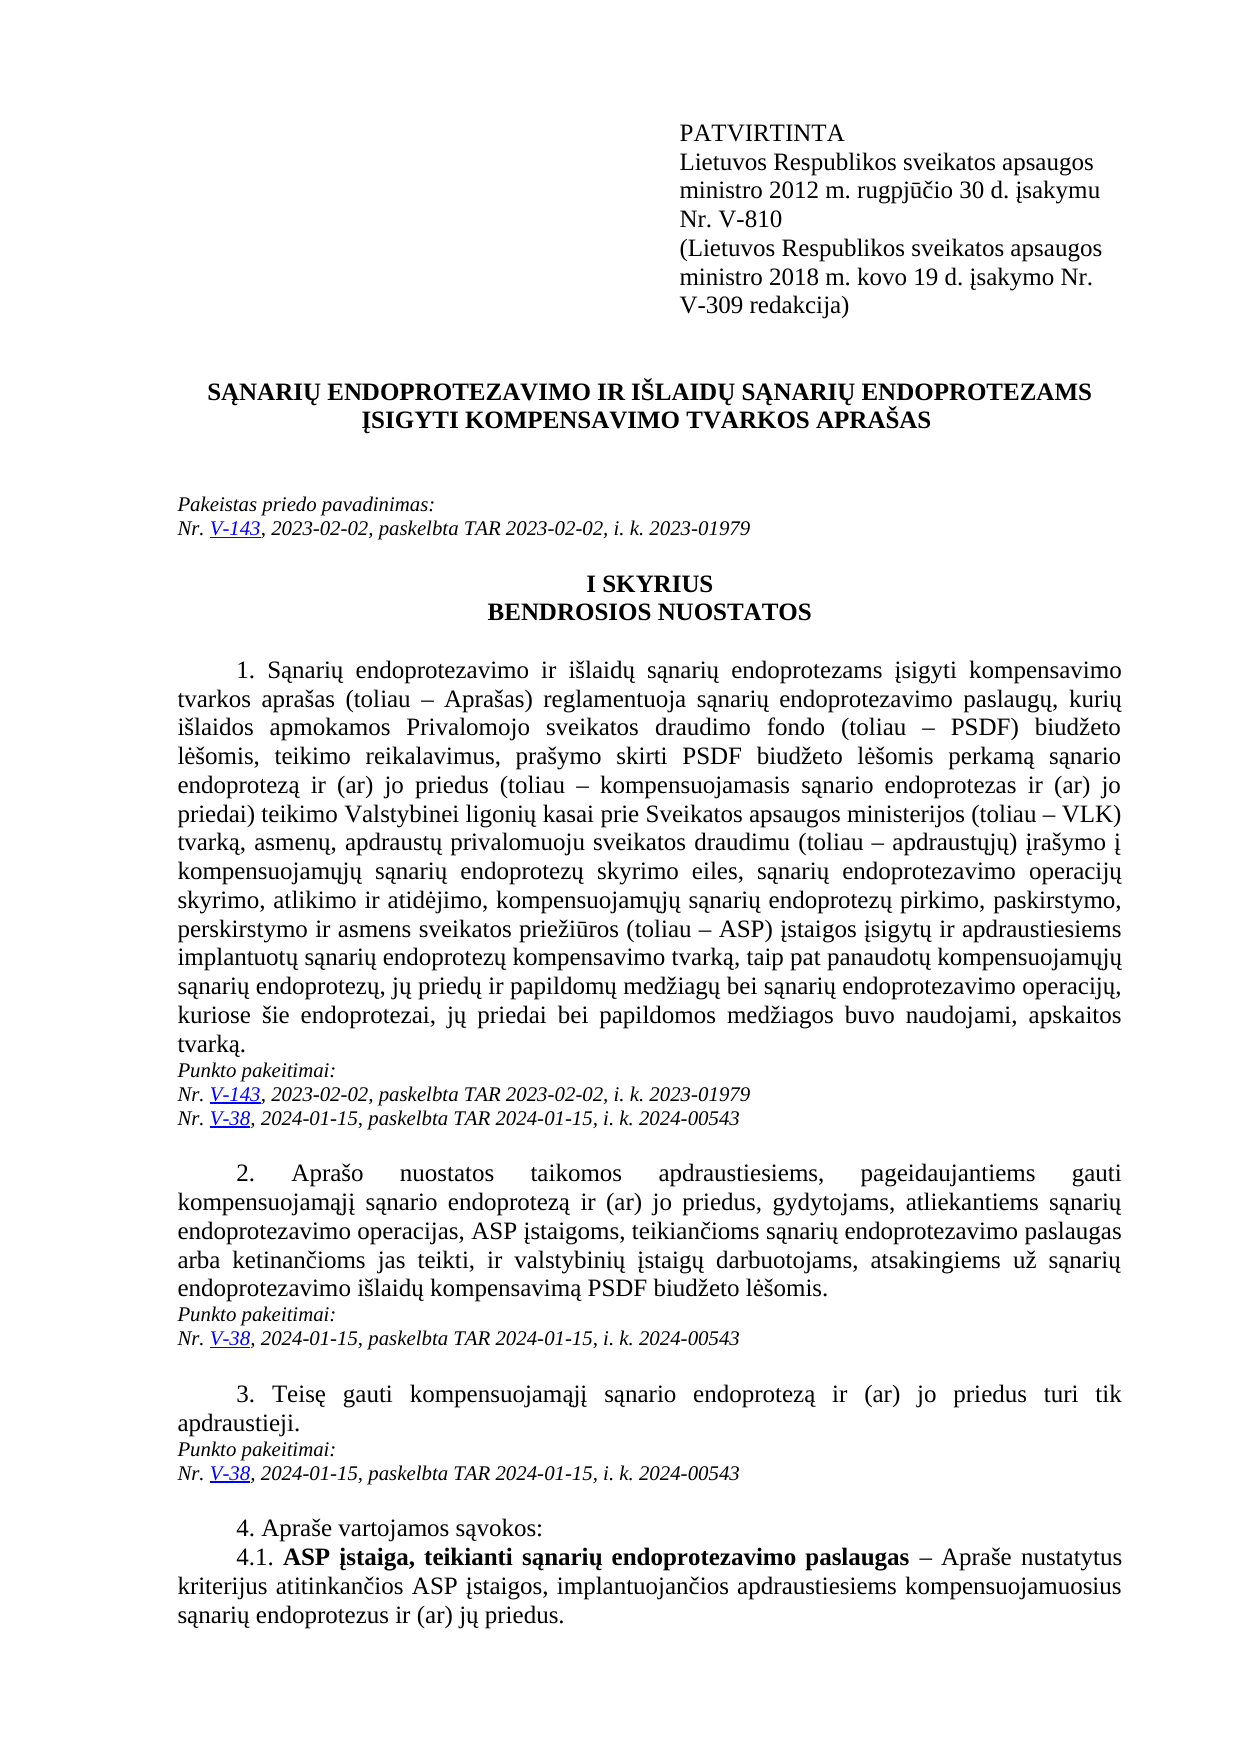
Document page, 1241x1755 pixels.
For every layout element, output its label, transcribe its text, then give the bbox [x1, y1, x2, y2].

text 3. Teisę gauti kompensuojamąjį sąnario endoprotezą ir (ar) jo priedus turi tik apdraustieji. [177, 1379, 1122, 1437]
text Nr. V-143, 2023-02-02, paskelbta TAR 2023-02-02, i. k. 2023-01979 [177, 1082, 1122, 1106]
text 4. Apraše vartojamos sąvokos: [177, 1513, 1122, 1542]
text Pakeistas priedo pavadinimas: [177, 492, 1122, 516]
text PATVIRTINTA [177, 118, 1122, 147]
text Nr. V-38, 2024-01-15, paskelbta TAR 2024-01-15, i. k. 2024-00543 [177, 1326, 1122, 1350]
text Bendrosios Nuostatos [177, 597, 1122, 626]
text Nr. V-38, 2024-01-15, paskelbta TAR 2024-01-15, i. k. 2024-00543 [177, 1106, 1122, 1130]
text I SKYRIUS [177, 569, 1122, 597]
text Lietuvos Respublikos sveikatos apsaugos ministro 2012 m. rugpjūčio 30 d. įsakymu Nr. V-810 [679, 147, 1122, 233]
text Nr. V-143, 2023-02-02, paskelbta TAR 2023-02-02, i. k. 2023-01979 [177, 516, 1122, 540]
text Punkto pakeitimai: [177, 1302, 1122, 1326]
text SĄNARIŲ ENDOPROTEZAVIMO IR IŠLAIDŲ SĄNARIŲ ENDOPROTEZAMS ĮSIGYTI KOMPENSAVIMO TVARKOS APRAŠAS [177, 377, 1122, 434]
text 4.1. ASP įstaiga, teikianti sąnarių endoprotezavimo paslaugas – Apraše nustatytus kriterijus atitinkančios ASP įstaigos, implantuojančios apdraustiesiems kompensuojamuosius sąnarių endoprotezus ir (ar) jų priedus. [177, 1542, 1122, 1628]
text (Lietuvos Respublikos sveikatos apsaugos ministro 2018 m. kovo 19 d. įsakymo Nr. V-309 redakcija) [679, 233, 1122, 319]
text 1. Sąnarių endoprotezavimo ir išlaidų sąnarių endoprotezams įsigyti kompensavimo tvarkos aprašas (toliau – Aprašas) reglamentuoja sąnarių endoprotezavimo paslaugų, kurių išlaidos apmokamos Privalomojo sveikatos draudimo fondo (toliau – PSDF) biudžeto lėšomis, teikimo reikalavimus, prašymo skirti PSDF biudžeto lėšomis perkamą sąnario endoprotezą ir (ar) jo priedus (toliau – kompensuojamasis sąnario endoprotezas ir (ar) jo priedai) teikimo Valstybinei ligonių kasai prie Sveikatos apsaugos ministerijos (toliau – VLK) tvarką, asmenų, apdraustų privalomuoju sveikatos draudimu (toliau – apdraustųjų) įrašymo į kompensuojamųjų sąnarių endoprotezų skyrimo eiles, sąnarių endoprotezavimo operacijų skyrimo, atlikimo ir atidėjimo, kompensuojamųjų sąnarių endoprotezų pirkimo, paskirstymo, perskirstymo ir asmens sveikatos priežiūros (toliau – ASP) įstaigos įsigytų ir apdraustiesiems implantuotų sąnarių endoprotezų kompensavimo tvarką, taip pat panaudotų kompensuojamųjų sąnarių endoprotezų, jų priedų ir papildomų medžiagų bei sąnarių endoprotezavimo operacijų, kuriose šie endoprotezai, jų priedai bei papildomos medžiagos buvo naudojami, apskaitos tvarką. [177, 655, 1122, 1057]
text Nr. V-38, 2024-01-15, paskelbta TAR 2024-01-15, i. k. 2024-00543 [177, 1461, 1122, 1485]
text 2. Aprašo nuostatos taikomos apdraustiesiems, pageidaujantiems gauti kompensuojamąjį sąnario endoprotezą ir (ar) jo priedus, gydytojams, atliekantiems sąnarių endoprotezavimo operacijas, ASP įstaigoms, teikiančioms sąnarių endoprotezavimo paslaugas arba ketinančioms jas teikti, ir valstybinių įstaigų darbuotojams, atsakingiems už sąnarių endoprotezavimo išlaidų kompensavimą PSDF biudžeto lėšomis. [177, 1158, 1122, 1302]
text Punkto pakeitimai: [177, 1437, 1122, 1461]
text Punkto pakeitimai: [177, 1057, 1122, 1082]
